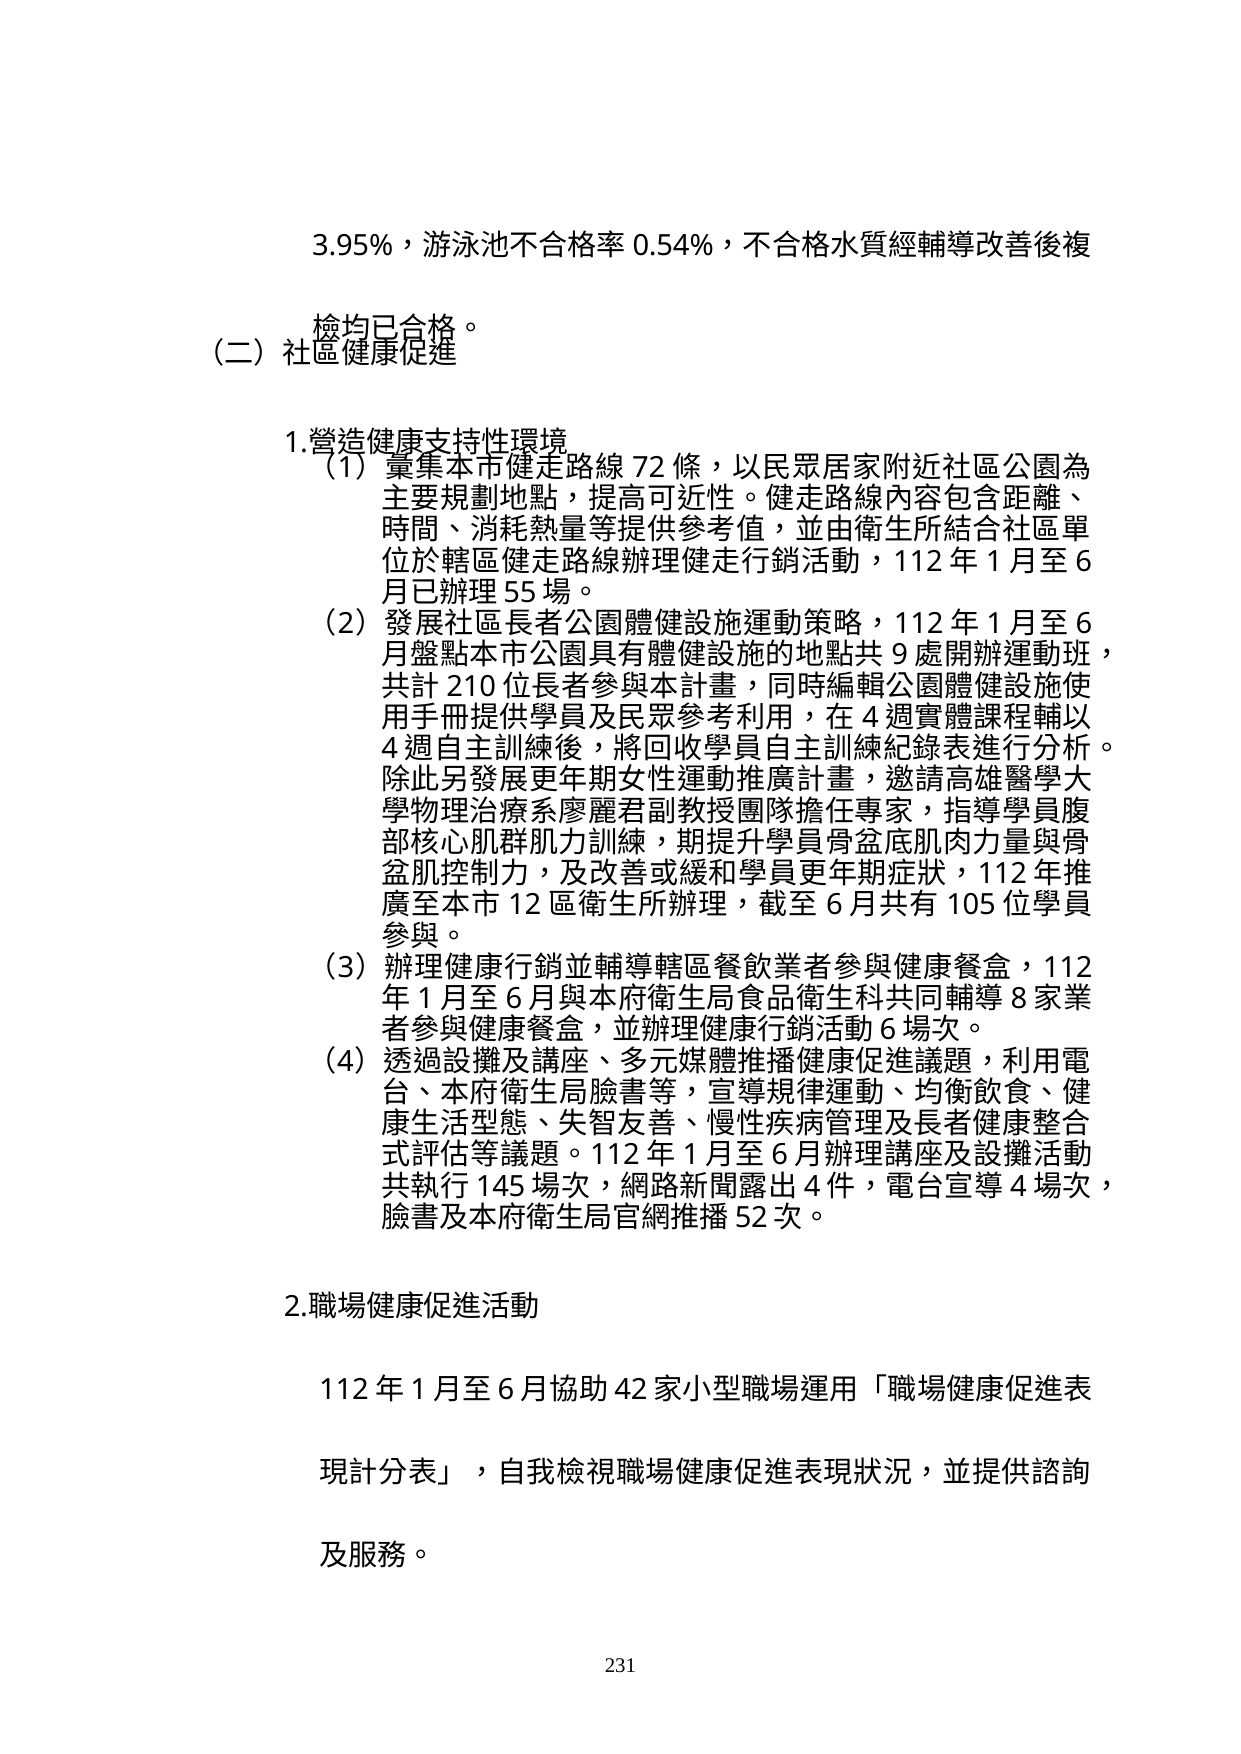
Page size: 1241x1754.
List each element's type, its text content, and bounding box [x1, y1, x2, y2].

text （1）彙集本市健走路線72條，以民眾居家附近社區公園為主要規劃地點，提高可近性。健走路線內容包含距離、時間、消耗熱量等提供參考值，並由衛生所結合社區單位於轄區健走路線辦理健走行銷活動，112年1月至6月已辦理55場。 [307, 452, 1092, 608]
text 2.職場健康促進活動 [283, 1233, 1092, 1316]
text （3）辦理健康行銷並輔導轄區餐飲業者參與健康餐盒，112年1月至6月與本府衛生局食品衛生科共同輔導8家業者參與健康餐盒，並辦理健康行銷活動6場次。 [307, 952, 1092, 1046]
text （2）發展社區長者公園體健設施運動策略，112年1月至6月盤點本市公園具有體健設施的地點共9處開辦運動班，共計210位長者參與本計畫，同時編輯公園體健設施使用手冊提供學員及民眾參考利用，在4週實體課程輔以4週自主訓練後，將回收學員自主訓練紀錄表進行分析。除此另發展更年期女性運動推廣計畫，邀請高雄醫學大學物理治療系廖麗君副教授團隊擔任專家，指導學員腹部核心肌群肌力訓練，期提升學員骨盆底肌肉力量與骨盆肌控制力，及改善或緩和學員更年期症狀，112年推廣至本市12區衛生所辦理，截至6月共有105位學員參與。 [307, 608, 1092, 952]
text （二）社區健康促進 [195, 338, 1092, 369]
text （4）透過設攤及講座、多元媒體推播健康促進議題，利用電台、本府衛生局臉書等，宣導規律運動、均衡飲食、健康生活型態、失智友善、慢性疾病管理及長者健康整合式評估等議題。112年1月至6月辦理講座及設攤活動共執行145場次，網路新聞露出4件，電台宣導4場次，臉書及本府衛生局官網推播52次。 [307, 1046, 1092, 1233]
text 3.95%，游泳池不合格率0.54%，不合格水質經輔導改善後複檢均已合格。 [283, 172, 1092, 338]
text 1.營造健康支持性環境 [283, 369, 1092, 452]
text 112年1月至6月協助42家小型職場運用「職場健康促進表現計分表」，自我檢視職場健康促進表現狀況，並提供諮詢及服務。 [319, 1316, 1092, 1565]
